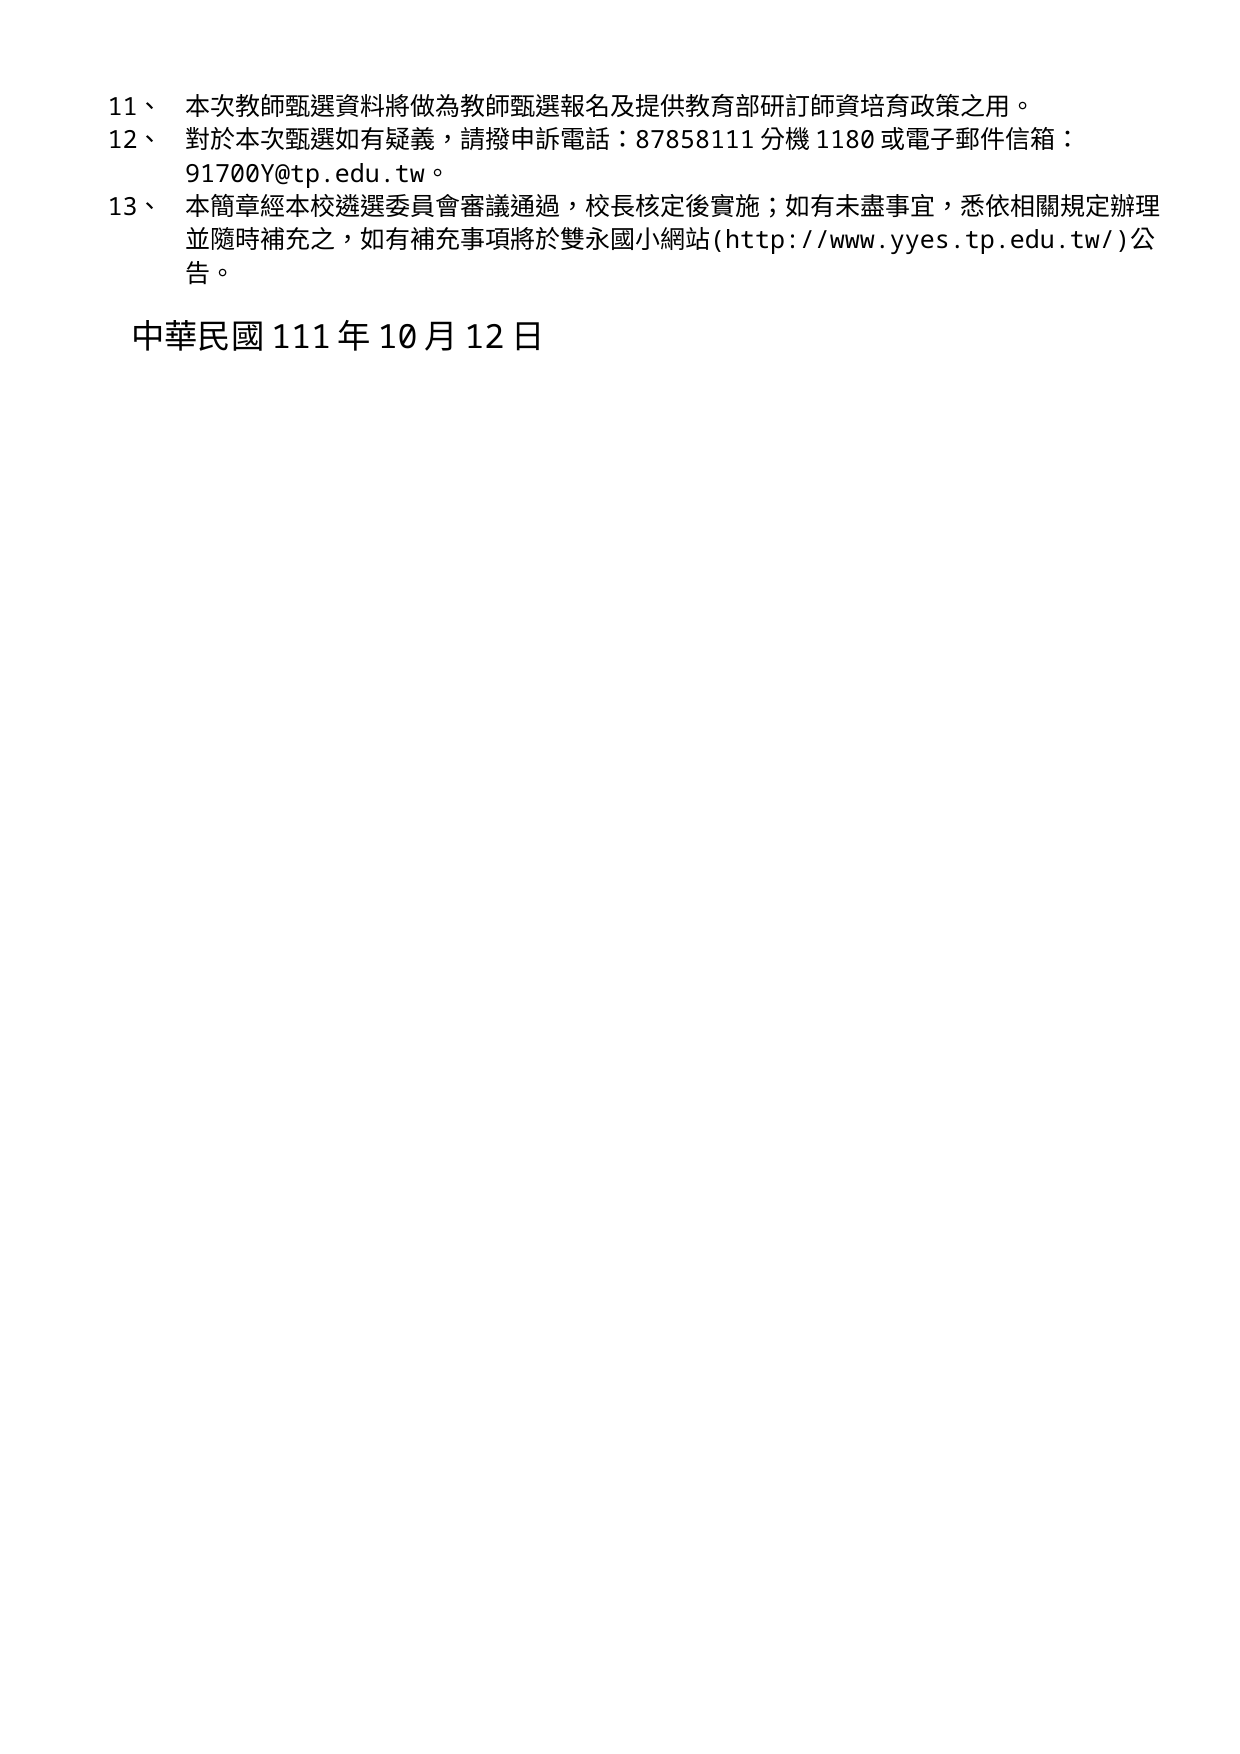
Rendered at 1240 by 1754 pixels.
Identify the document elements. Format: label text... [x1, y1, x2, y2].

list 本次教師甄選資料將做為教師甄選報名及提供教育部研訂師資培育政策之用。 [107, 89, 1160, 122]
text 中華民國111年10月12日 [131, 322, 1160, 355]
list 對於本次甄選如有疑義，請撥申訴電話：87858111分機1180或電子郵件信箱：91700Y@tp.edu.tw。 [107, 122, 1160, 189]
list 本簡章經本校遴選委員會審議通過，校長核定後實施；如有未盡事宜，悉依相關規定辦理並隨時補充之，如有補充事項將於雙永國小網站(http://www.yyes.tp.edu.tw/)公告。 [107, 189, 1160, 289]
